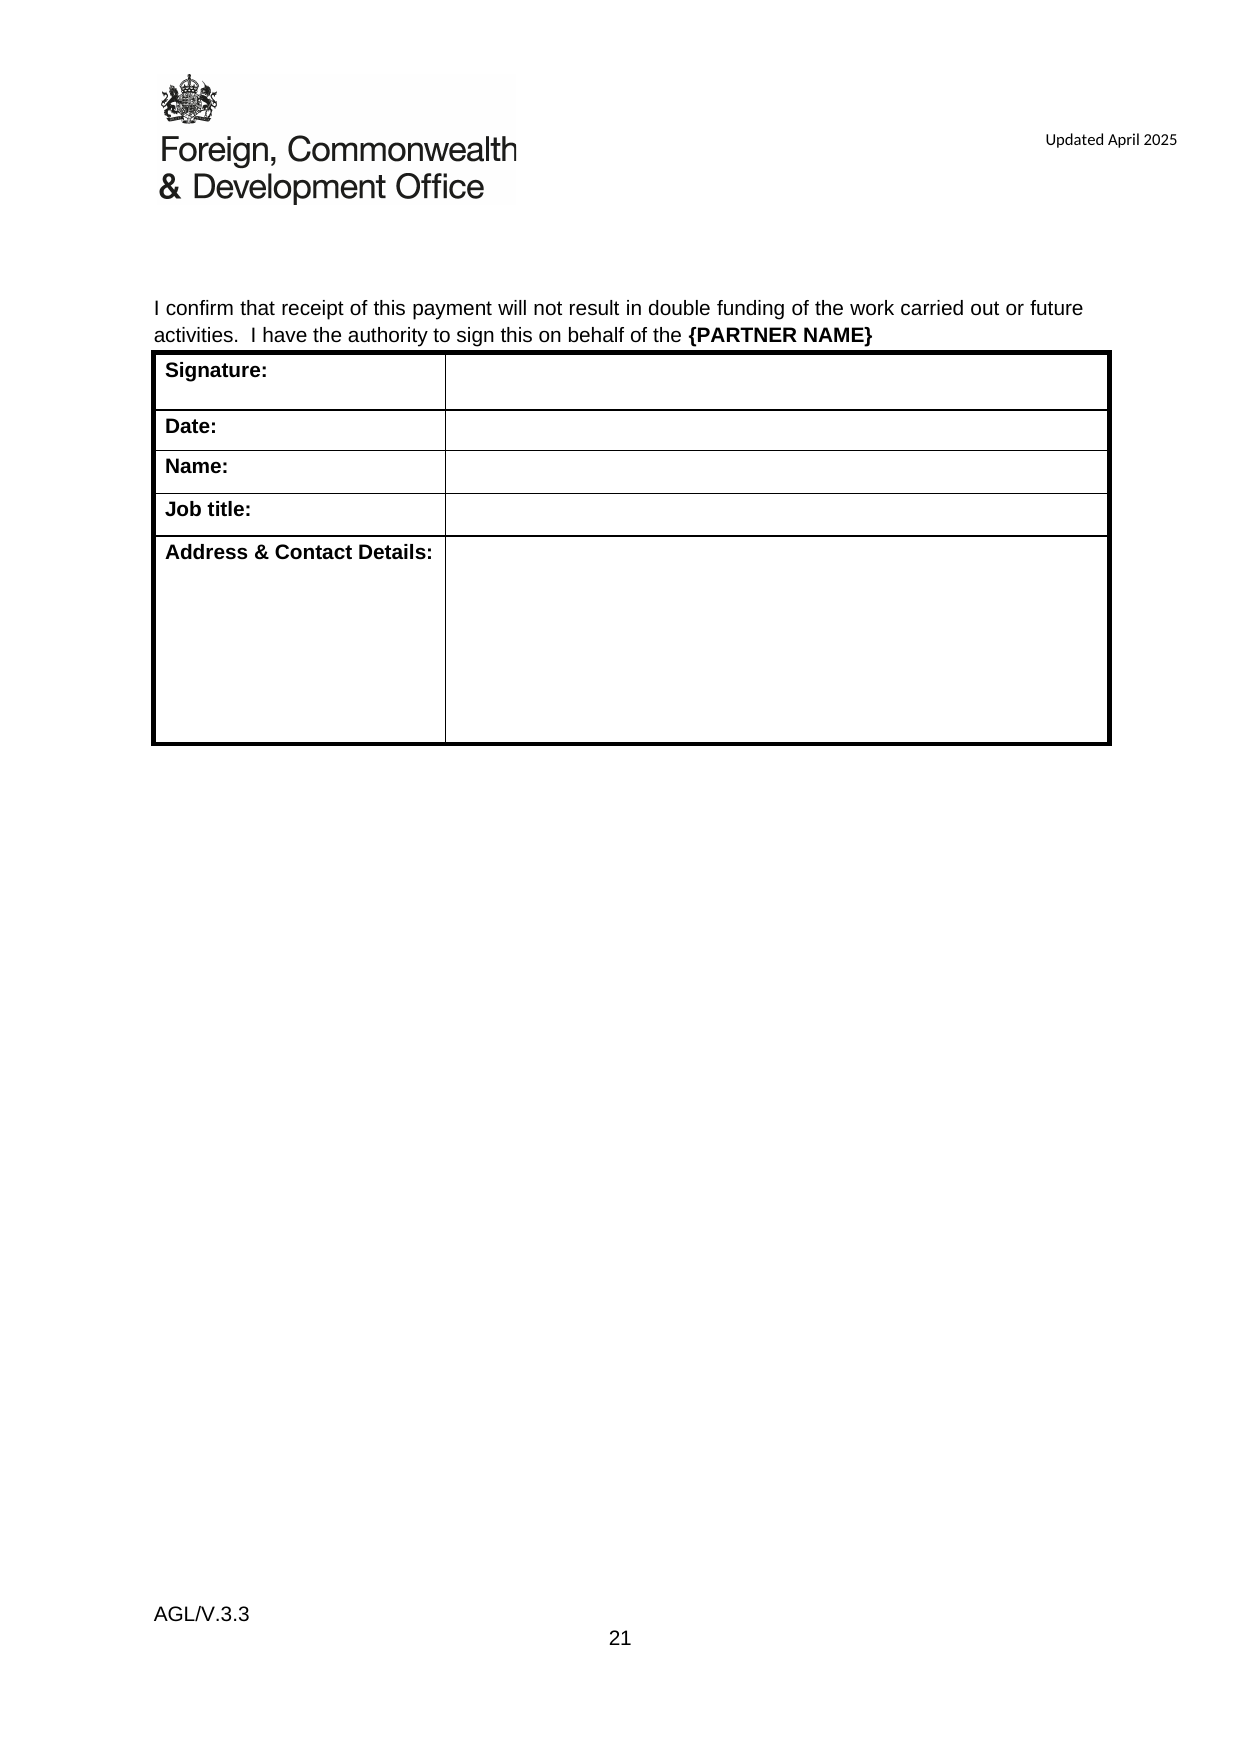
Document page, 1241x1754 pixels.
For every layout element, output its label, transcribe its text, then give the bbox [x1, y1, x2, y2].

table_header Signature: [156, 355, 445, 409]
table_cell Job title: [156, 494, 445, 535]
table_cell Date: [156, 411, 445, 450]
table_cell Name: [156, 451, 445, 492]
text I confirm that receipt of this payment will not result in double funding of the work carried out or future activities. I have the authority to sign this on behalf of the {PARTNER NAME} [153, 295, 1087, 347]
table_header [446, 355, 1107, 409]
table_cell [446, 537, 1107, 742]
table_cell [446, 494, 1107, 535]
table_cell [446, 451, 1107, 492]
table_cell [446, 411, 1107, 450]
table_cell Address & Contact Details: [156, 537, 445, 742]
